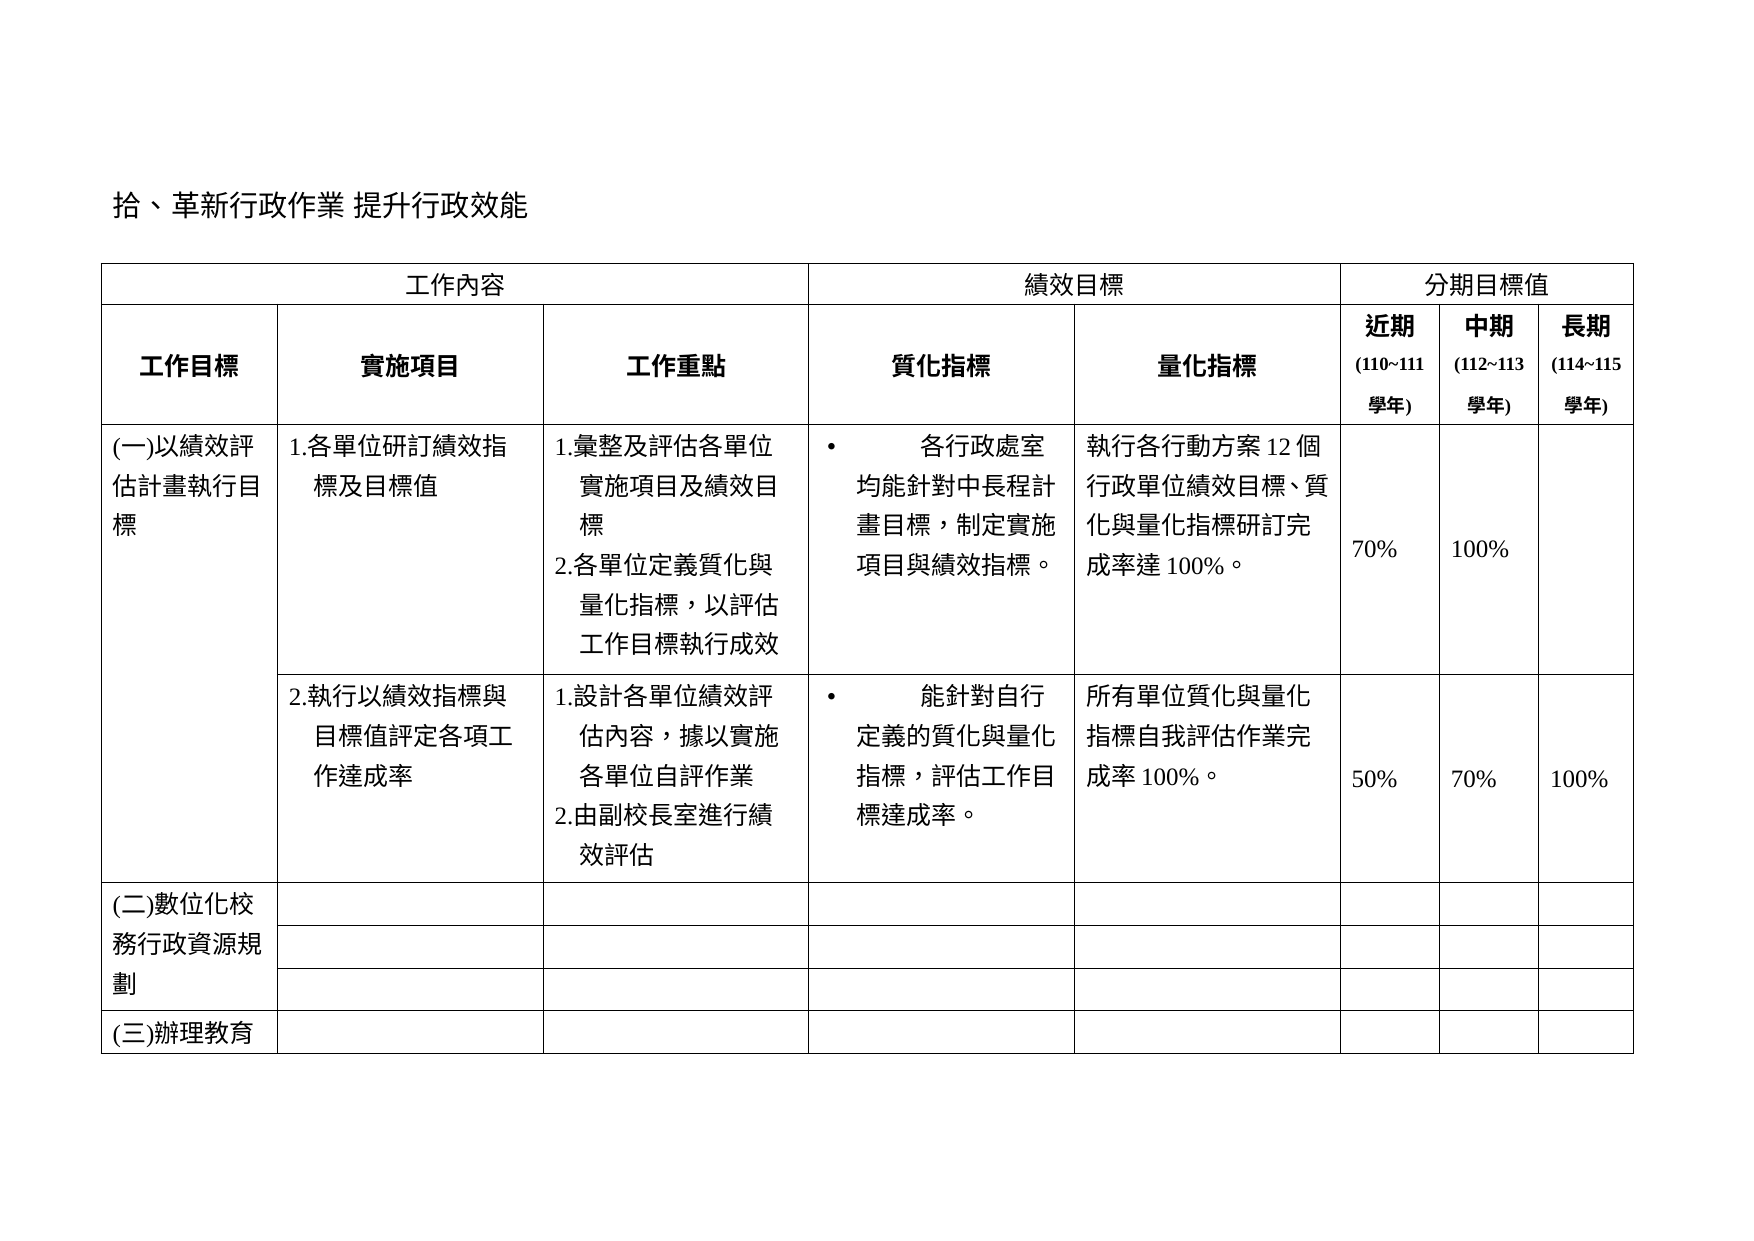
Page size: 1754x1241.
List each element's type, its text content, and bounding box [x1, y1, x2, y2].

table_cell [1440, 1011, 1538, 1053]
table_cell 量化指標 [1075, 305, 1340, 424]
table_cell 長期 (114~115學年) [1539, 305, 1633, 424]
table_cell 工作重點 [544, 305, 808, 424]
table_cell (三)辦理教育 [102, 1011, 277, 1053]
table_cell [1539, 425, 1633, 674]
table_cell [1341, 926, 1439, 968]
table_cell (一)以績效評估計畫執行目標 [102, 425, 277, 882]
table_cell 100% [1539, 675, 1633, 882]
table_cell [809, 969, 1074, 1010]
table_cell 70% [1341, 425, 1439, 674]
table_cell 1.設計各單位績效評估內容，據以實施各單位自評作業 2.由副校長室進行績效評估 [544, 675, 808, 882]
table_cell (二)數位化校務行政資源規劃 [102, 883, 277, 1010]
table_cell 質化指標 [809, 305, 1074, 424]
table_cell [544, 926, 808, 968]
table_cell [1341, 883, 1439, 925]
table_cell 100% [1440, 425, 1538, 674]
table_cell 1.彙整及評估各單位實施項目及績效目標 2.各單位定義質化與量化指標，以評估工作目標執行成效 [544, 425, 808, 674]
table_cell [278, 969, 543, 1010]
table_cell 近期 (110~111學年) [1341, 305, 1439, 424]
table_cell [1539, 883, 1633, 925]
table_cell 50% [1341, 675, 1439, 882]
text 拾、革新行政作業 提升行政效能 [112, 164, 1641, 243]
table_cell [1341, 969, 1439, 1010]
table_cell 能針對自行定義的質化與量化指標，評估工作目標達成率。 [809, 675, 1074, 882]
table_cell [809, 1011, 1074, 1053]
table_cell 中期 (112~113學年) [1440, 305, 1538, 424]
table_cell [1539, 926, 1633, 968]
table_cell [1075, 1011, 1340, 1053]
table_cell 2.執行以績效指標與目標值評定各項工作達成率 [278, 675, 543, 882]
table_cell 各行政處室均能針對中長程計畫目標，制定實施項目與績效指標。 [809, 425, 1074, 674]
table_cell [809, 926, 1074, 968]
table_cell [1440, 969, 1538, 1010]
table_cell [278, 883, 543, 925]
table_cell [1440, 883, 1538, 925]
table_cell [1075, 926, 1340, 968]
table_header 分期目標值 [1341, 264, 1633, 303]
table_cell 執行各行動方案12個行政單位績效目標、質化與量化指標研訂完成率達100%。 [1075, 425, 1340, 674]
table_cell [1539, 969, 1633, 1010]
table_cell 實施項目 [278, 305, 543, 424]
table_cell 工作目標 [102, 305, 277, 424]
table_cell [1341, 1011, 1439, 1053]
table_cell [1075, 969, 1340, 1010]
table_cell [544, 883, 808, 925]
table_cell 所有單位質化與量化指標自我評估作業完成率100%。 [1075, 675, 1340, 882]
table_cell 70% [1440, 675, 1538, 882]
table_cell [809, 883, 1074, 925]
table_cell [278, 926, 543, 968]
table_cell [1539, 1011, 1633, 1053]
table_cell 1.各單位研訂績效指標及目標值 [278, 425, 543, 674]
table_header 績效目標 [809, 264, 1340, 303]
table_cell [1440, 926, 1538, 968]
table_cell [544, 969, 808, 1010]
table_header 工作內容 [102, 264, 808, 303]
table_cell [1075, 883, 1340, 925]
table_cell [544, 1011, 808, 1053]
table_cell [278, 1011, 543, 1053]
